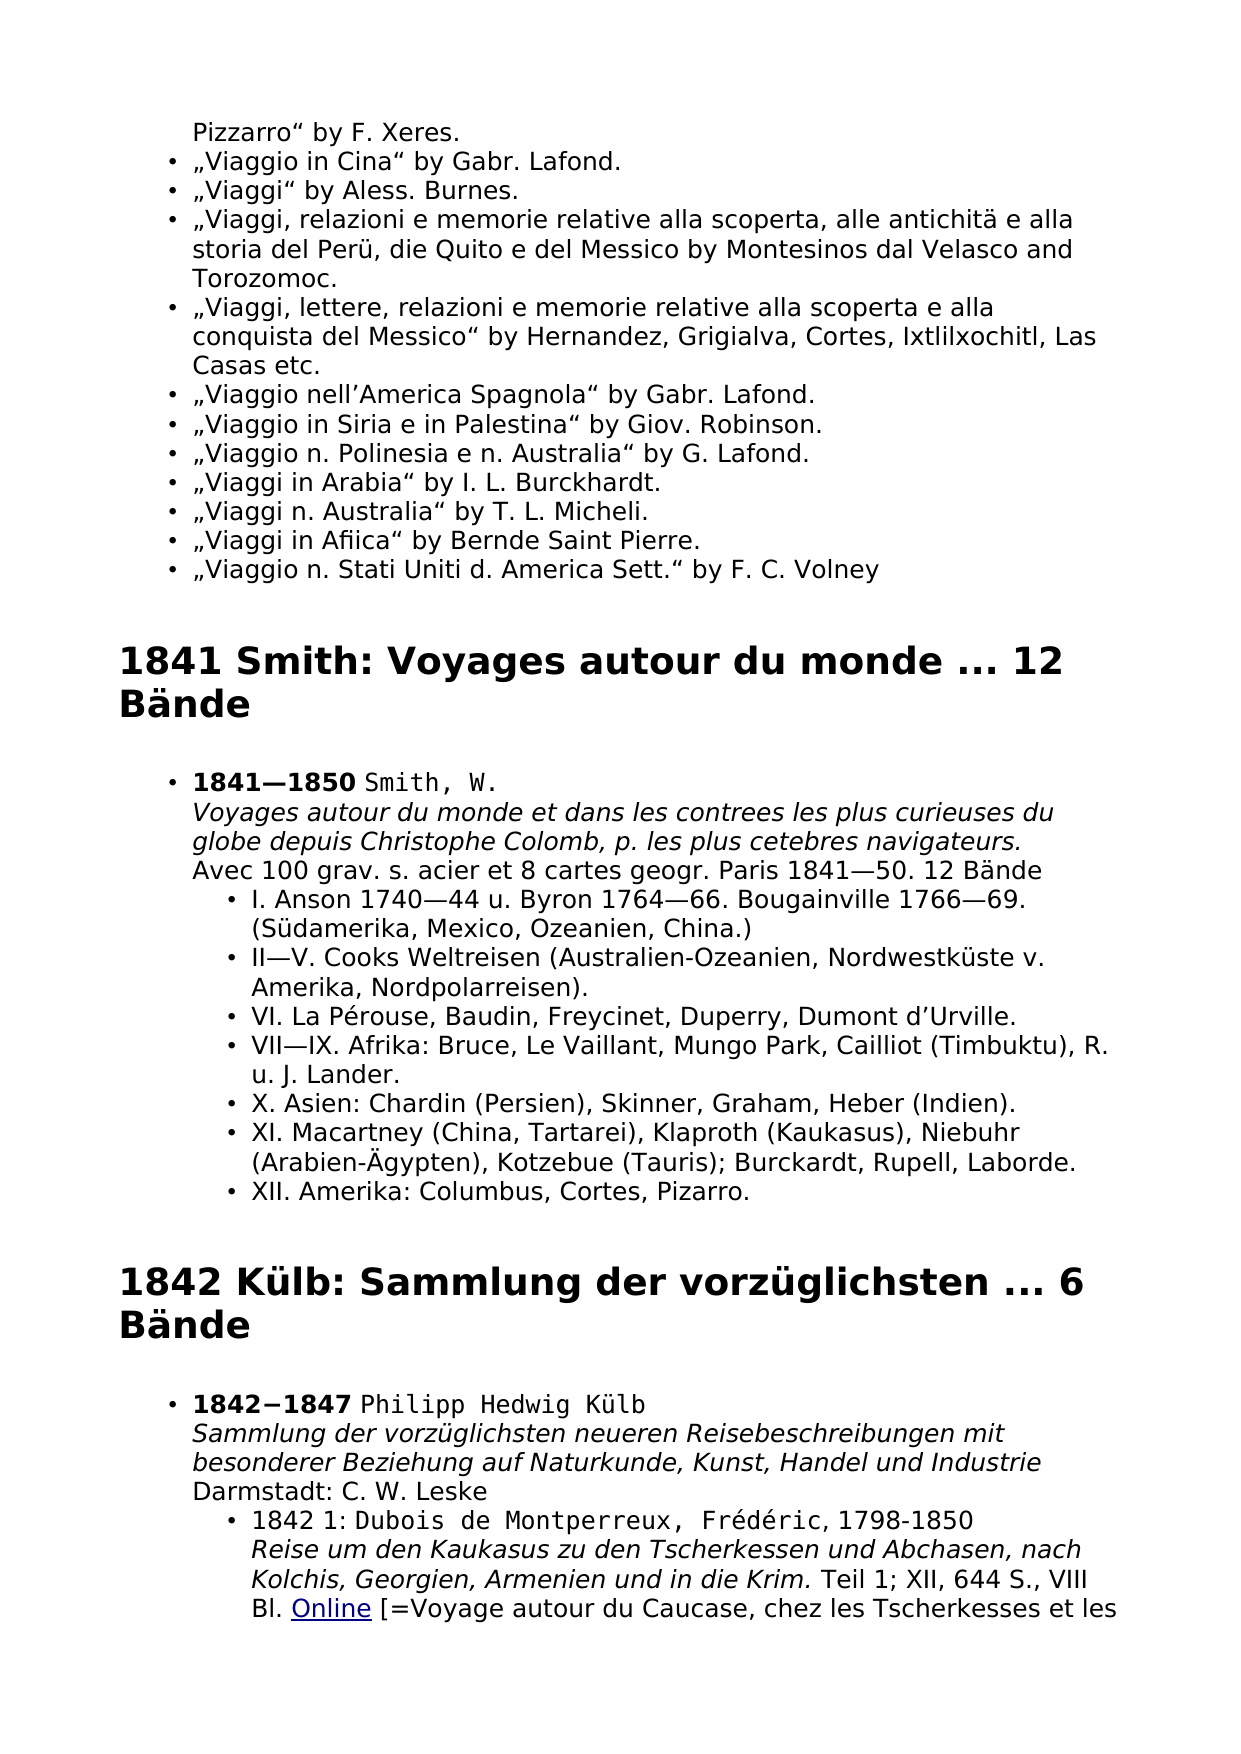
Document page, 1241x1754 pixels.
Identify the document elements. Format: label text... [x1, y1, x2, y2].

list „Viaggi“ by Aless. Burnes. [177, 176, 1122, 206]
list „Viaggi n. Australia“ by T. L. Micheli. [177, 497, 1122, 526]
list II—V. Cooks Weltreisen (Australien-Ozeanien, Nordwestküste v. Amerika, Nordpolarreisen). [236, 943, 1122, 1002]
list Pizzarro“ by F. Xeres. [177, 118, 1122, 147]
list 1842−1847 Philipp Hedwig Külb Sammlung der vorzüglichsten neueren Reisebeschreibungen mit besonderer Beziehung auf Naturkunde, Kunst, Handel und Industrie Darmstadt: C. W. Leske [177, 1390, 1122, 1506]
subtitle 1841 Smith: Voyages autour du monde ... 12 Bände [118, 639, 1122, 727]
list I. Anson 1740—44 u. Byron 1764—66. Bougainville 1766—69. (Südamerika, Mexico, Ozeanien, China.) [236, 885, 1122, 943]
list XI. Macartney (China, Tartarei), Klaproth (Kaukasus), Niebuhr (Arabien-Ägypten), Kotzebue (Tauris); Burckardt, Rupell, Laborde. [236, 1118, 1122, 1177]
list „Viaggi in Arabia“ by I. L. Burckhardt. [177, 468, 1122, 497]
subtitle 1842 Külb: Sammlung der vorzüglichsten ... 6 Bände [118, 1261, 1122, 1348]
list VI. La Pérouse, Baudin, Freycinet, Duperry, Dumont d’Urville. [236, 1002, 1122, 1031]
list „Viaggio n. Stati Uniti d. America Sett.“ by F. C. Volney [177, 556, 1122, 585]
list VII—IX. Afrika: Bruce, Le Vaillant, Mungo Park, Cailliot (Timbuktu), R. u. J. Lander. [236, 1031, 1122, 1089]
list „Viaggi in Afiica“ by Bernde Saint Pierre. [177, 526, 1122, 556]
list „Viaggio in Siria e in Palestina“ by Giov. Robinson. [177, 410, 1122, 439]
list 1841—1850 Smith, W. Voyages autour du monde et dans les contrees les plus curieuses du globe depuis Christophe Colomb, p. les plus cetebres navigateurs. Avec 100 grav. s. acier et 8 cartes geogr. Paris 1841—50. 12 Bände [177, 768, 1122, 885]
list „Viaggio in Cina“ by Gabr. Lafond. [177, 147, 1122, 176]
list „Viaggio nell’America Spagnola“ by Gabr. Lafond. [177, 381, 1122, 410]
list „Viaggio n. Polinesia e n. Australia“ by G. Lafond. [177, 439, 1122, 468]
list „Viaggi, relazioni e memorie relative alla scoperta, alle antichitä e alla storia del Perü, die Quito e del Messico by Montesinos dal Velasco and Torozomoc. [177, 206, 1122, 293]
list X. Asien: Chardin (Persien), Skinner, Graham, Heber (Indien). [236, 1089, 1122, 1118]
list 1842 1: Dubois de Montperreux, Frédéric, 1798-1850 Reise um den Kaukasus zu den Tscherkessen und Abchasen, nach Kolchis, Georgien, Armenien und in die Krim. Teil 1; XII, 644 S., VIII Bl. Online [=Voyage autour du Caucase, chez les Tscherkesses et les [236, 1506, 1122, 1623]
list XII. Amerika: Columbus, Cortes, Pizarro. [236, 1177, 1122, 1206]
list „Viaggi, lettere, relazioni e memorie relative alla scoperta e alla conquista del Messico“ by Hernandez, Grigialva, Cortes, Ixtlilxochitl, Las Casas etc. [177, 293, 1122, 381]
